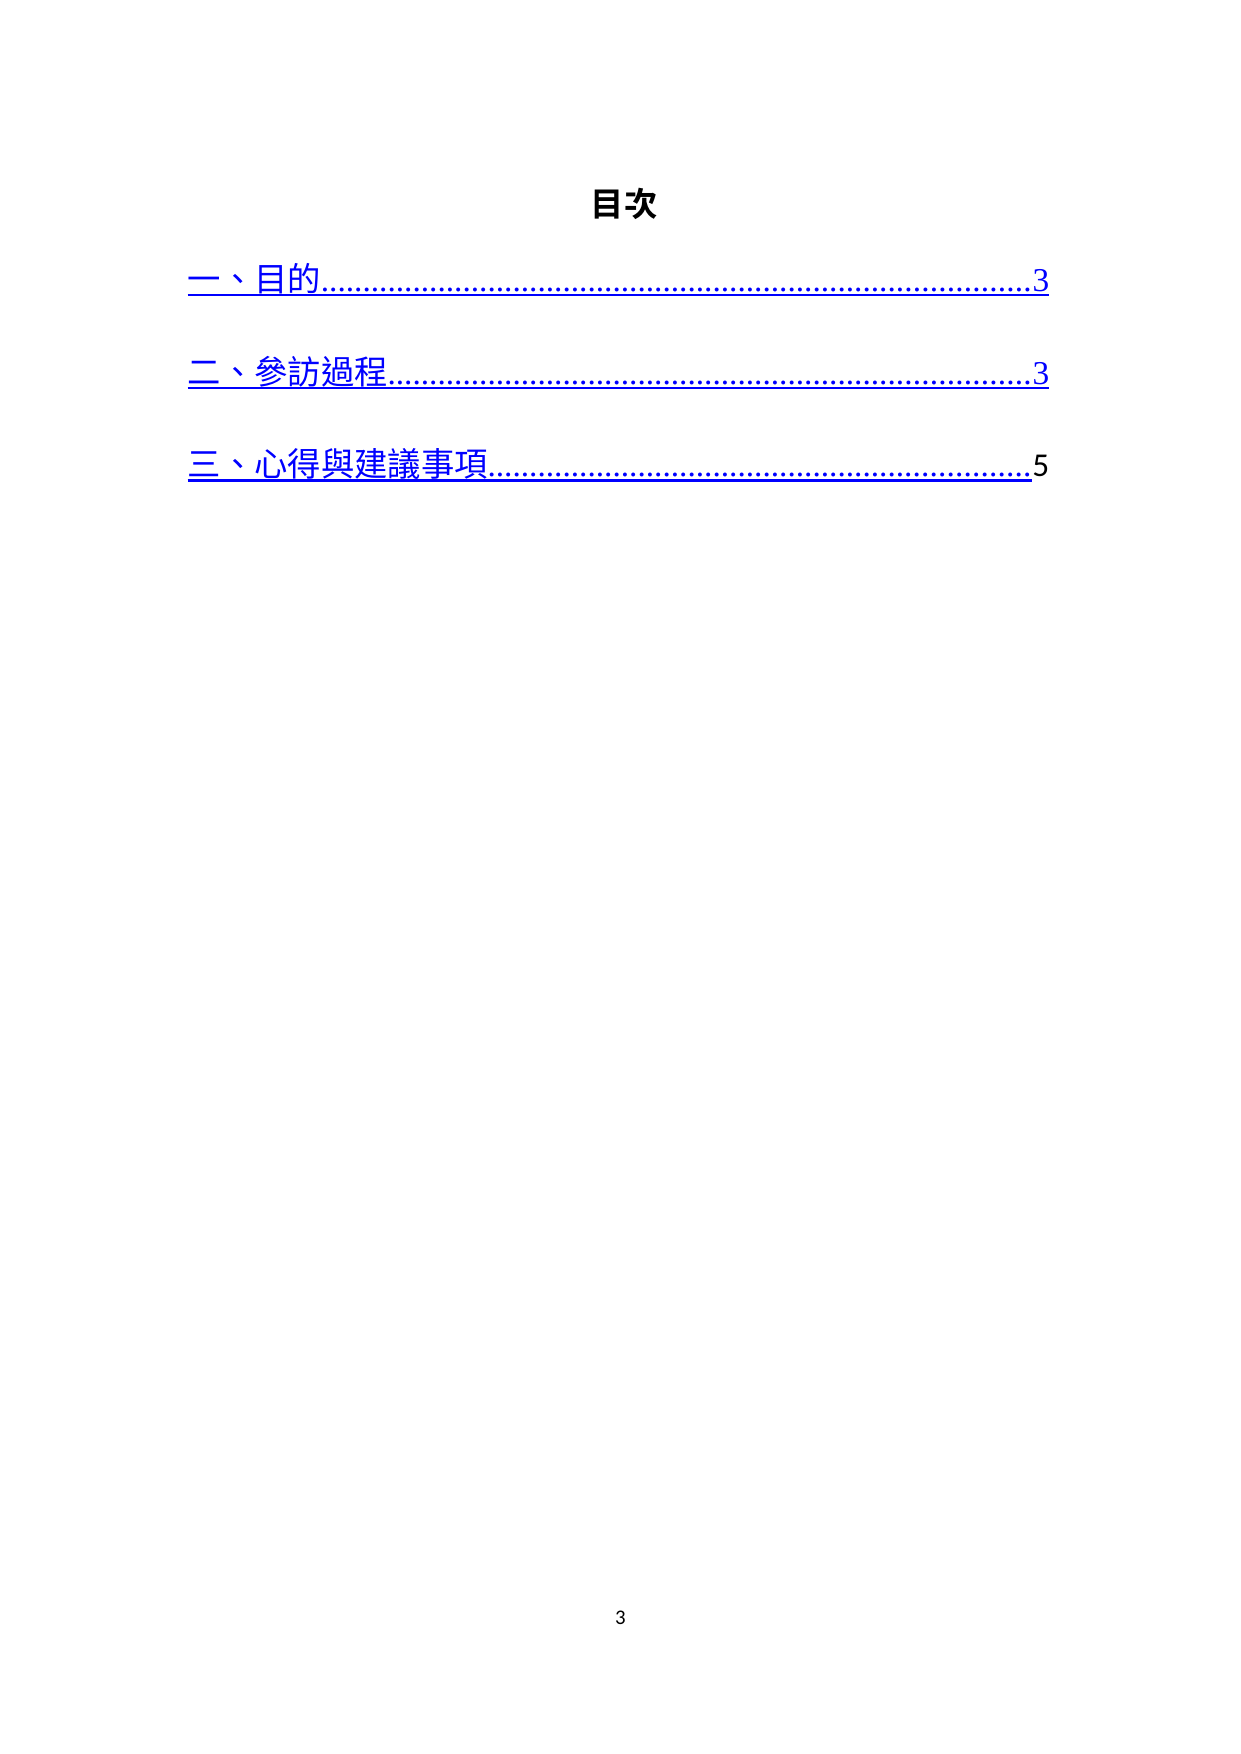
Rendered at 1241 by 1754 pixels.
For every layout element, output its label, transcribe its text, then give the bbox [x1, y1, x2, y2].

text 一、目的 3 [187, 239, 1053, 314]
text 目次 [187, 164, 1053, 239]
text 二、參訪過程 3 [187, 332, 1053, 407]
text 三、心得與建議事項 5 [187, 425, 1053, 500]
